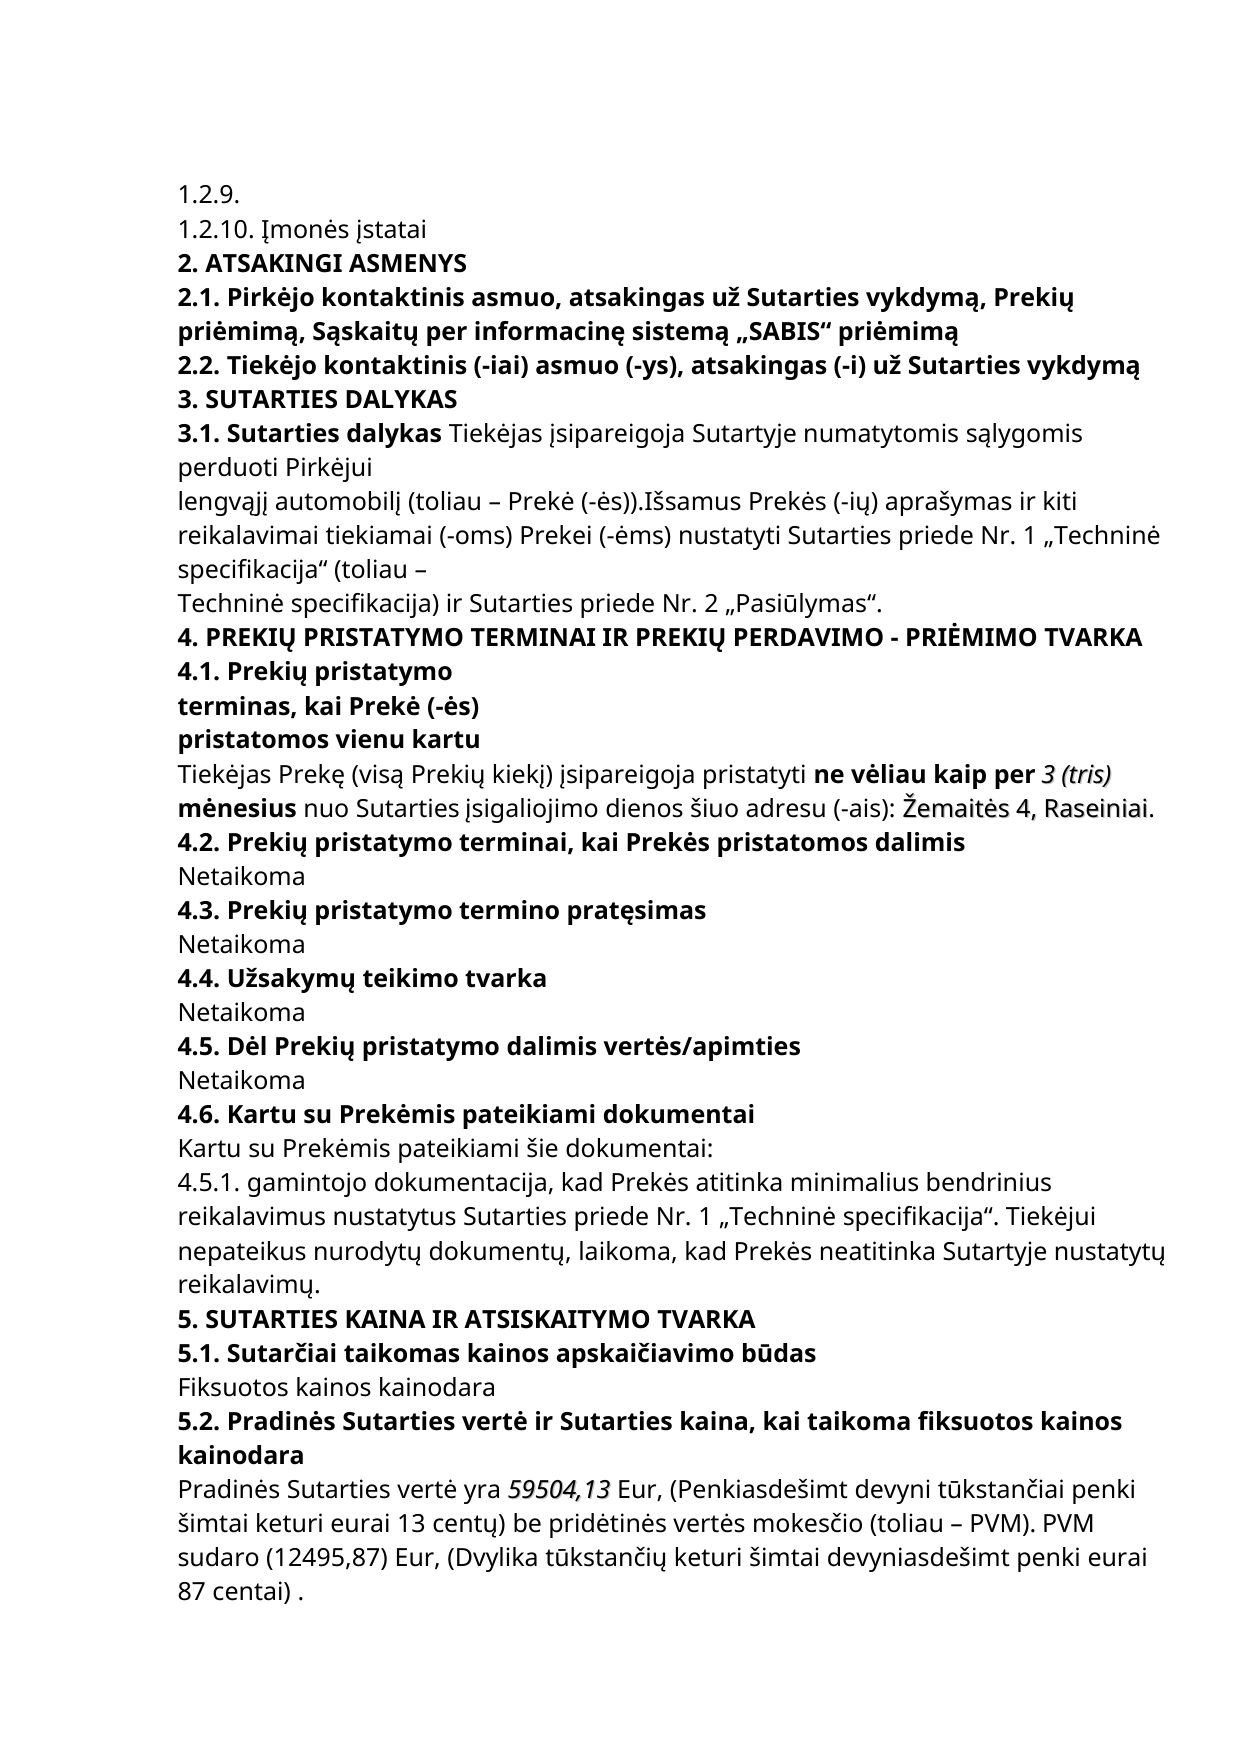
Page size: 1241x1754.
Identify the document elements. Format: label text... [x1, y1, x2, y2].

text 4.5. Dėl Prekių pristatymo dalimis vertės/apimties [177, 1029, 1181, 1063]
text Netaikoma [177, 927, 1181, 961]
text 1.2.10. Įmonės įstatai [177, 211, 1181, 245]
text 2.2. Tiekėjo kontaktinis (-iai) asmuo (-ys), atsakingas (-i) už Sutarties vykdymą [177, 347, 1181, 382]
text 4.6. Kartu su Prekėmis pateikiami dokumentai [177, 1097, 1181, 1131]
text 4.4. Užsakymų teikimo tvarka [177, 961, 1181, 995]
text 5. SUTARTIES KAINA IR ATSISKAITYMO TVARKA [177, 1301, 1181, 1335]
text terminas, kai Prekė (-ės) [177, 688, 1181, 722]
text 4.3. Prekių pristatymo termino pratęsimas [177, 892, 1181, 927]
text lengvąjį automobilį (toliau – Prekė (-ės)).Išsamus Prekės (-ių) aprašymas ir kiti reikalavimai tiekiamai (-oms) Prekei (-ėms) nustatyti Sutarties priede Nr. 1 „Techninė specifikacija“ (toliau – [177, 484, 1181, 586]
text 2. ATSAKINGI ASMENYS [177, 245, 1181, 279]
text 3.1. Sutarties dalykas Tiekėjas įsipareigoja Sutartyje numatytomis sąlygomis perduoti Pirkėjui [177, 416, 1181, 484]
text 5.2. Pradinės Sutarties vertė ir Sutarties kaina, kai taikoma fiksuotos kainos kainodara [177, 1403, 1181, 1472]
text Fiksuotos kainos kainodara [177, 1369, 1181, 1403]
text Pradinės Sutarties vertė yra 59504,13 Eur, (Penkiasdešimt devyni tūkstančiai penki šimtai keturi eurai 13 centų) be pridėtinės vertės mokesčio (toliau – PVM). PVM sudaro (12495,87) Eur, (Dvylika tūkstančių keturi šimtai devyniasdešimt penki eurai 87 centai) . [177, 1472, 1181, 1608]
text pristatomos vienu kartu [177, 722, 1181, 756]
text 3. SUTARTIES DALYKAS [177, 382, 1181, 416]
text 5.1. Sutarčiai taikomas kainos apskaičiavimo būdas [177, 1335, 1181, 1369]
text Netaikoma [177, 995, 1181, 1029]
text 2.1. Pirkėjo kontaktinis asmuo, atsakingas už Sutarties vykdymą, Prekių priėmimą, Sąskaitų per informacinę sistemą „SABIS“ priėmimą [177, 279, 1181, 347]
text 4.1. Prekių pristatymo [177, 654, 1181, 688]
text 4. PREKIŲ PRISTATYMO TERMINAI IR PREKIŲ PERDAVIMO - PRIĖMIMO TVARKA [177, 620, 1181, 654]
text Kartu su Prekėmis pateikiami šie dokumentai: [177, 1131, 1181, 1165]
text 1.2.9. [177, 177, 1181, 211]
text Netaikoma [177, 858, 1181, 892]
text Netaikoma [177, 1063, 1181, 1097]
text 4.2. Prekių pristatymo terminai, kai Prekės pristatomos dalimis [177, 824, 1181, 858]
text Techninė specifikacija) ir Sutarties priede Nr. 2 „Pasiūlymas“. [177, 586, 1181, 620]
text Tiekėjas Prekę (visą Prekių kiekį) įsipareigoja pristatyti ne vėliau kaip per 3 (tris) mėnesius nuo Sutarties įsigaliojimo dienos šiuo adresu (-ais): Žemaitės 4, Raseiniai. [177, 756, 1181, 824]
text 4.5.1. gamintojo dokumentacija, kad Prekės atitinka minimalius bendrinius reikalavimus nustatytus Sutarties priede Nr. 1 „Techninė specifikacija“. Tiekėjui nepateikus nurodytų dokumentų, laikoma, kad Prekės neatitinka Sutartyje nustatytų reikalavimų. [177, 1165, 1181, 1301]
